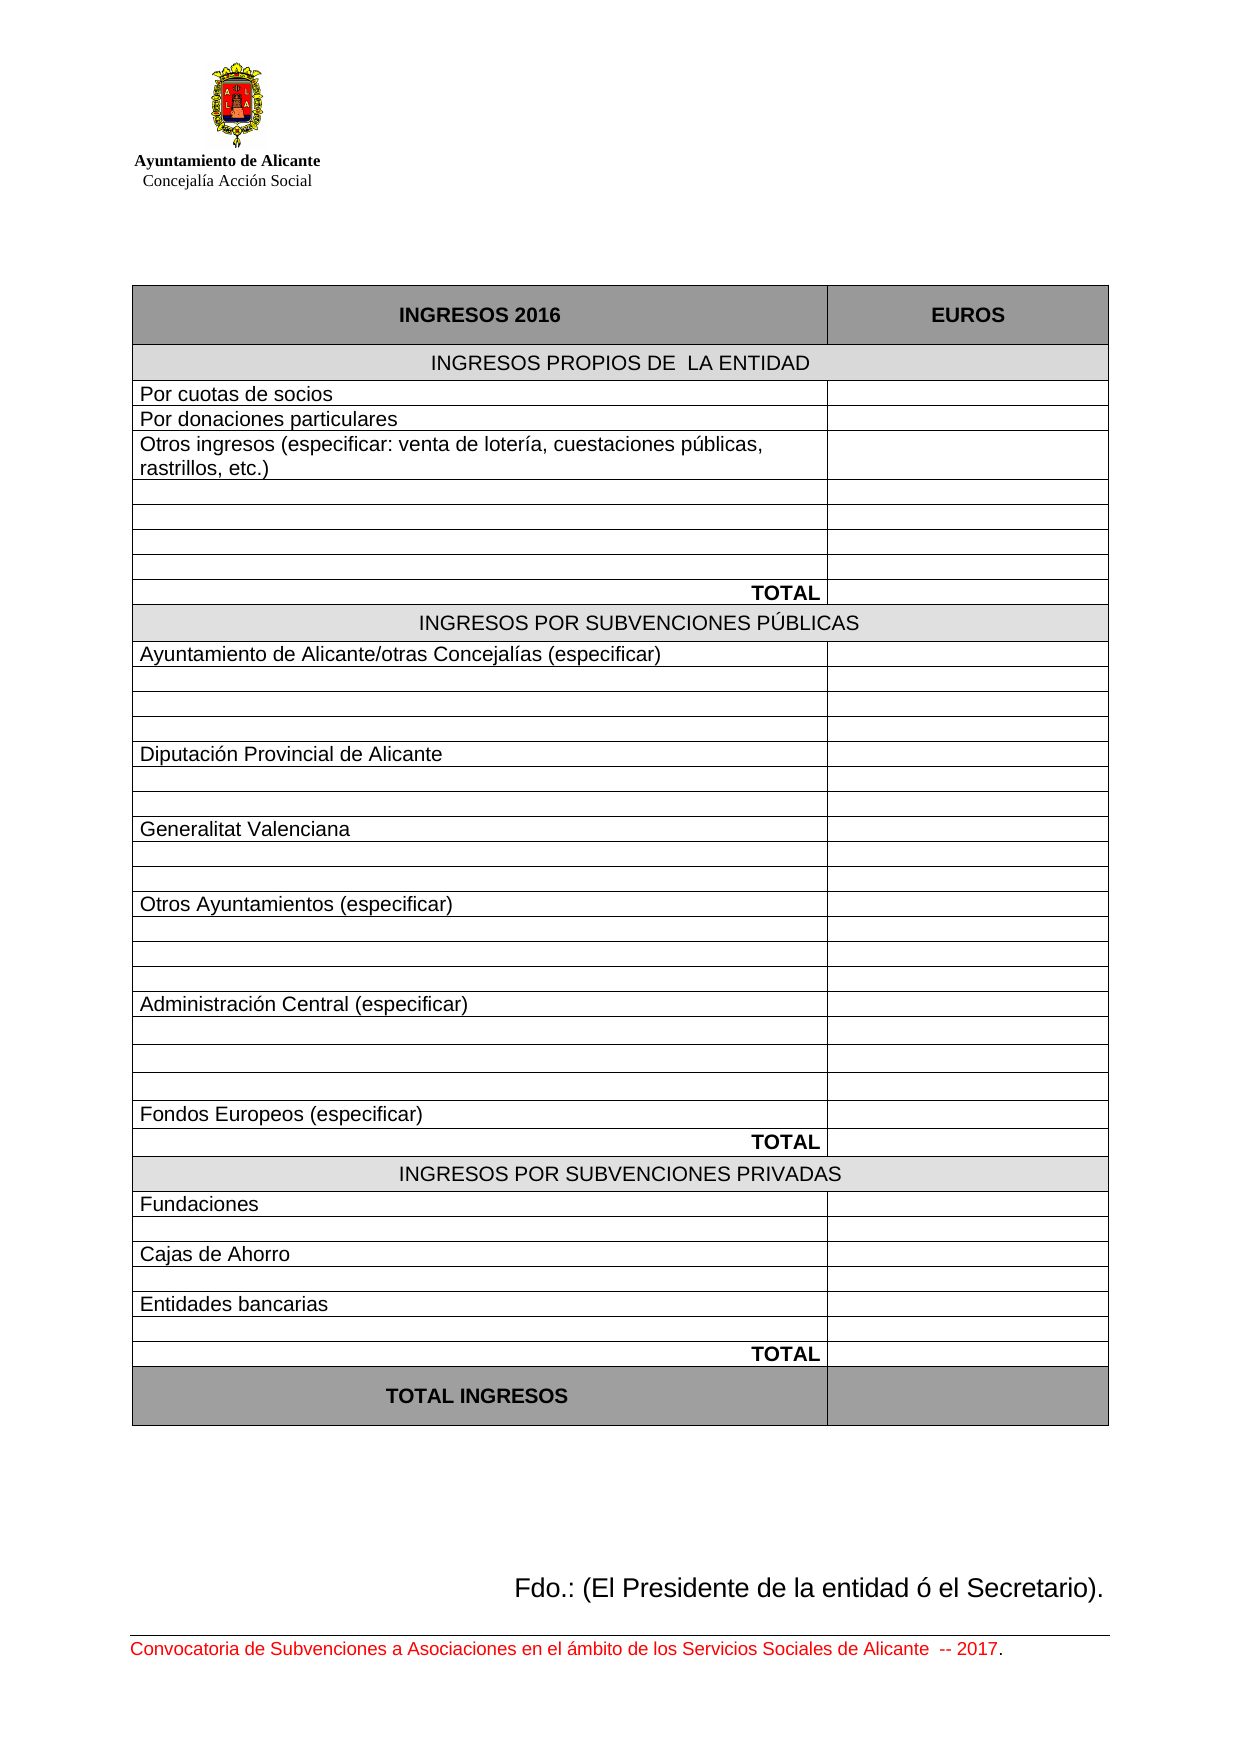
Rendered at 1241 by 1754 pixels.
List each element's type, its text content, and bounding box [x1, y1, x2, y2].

table_cell [133, 1073, 827, 1100]
table_cell [828, 1217, 1108, 1241]
table_cell [133, 1217, 827, 1241]
table_cell [828, 1242, 1108, 1266]
table_cell [133, 917, 827, 941]
table_cell Otros Ayuntamientos (especificar) [133, 892, 827, 916]
table_cell [828, 967, 1108, 991]
table_cell [828, 1317, 1108, 1341]
text Fdo.: (El Presidente de la entidad ó el Secretario). [130, 1572, 1104, 1604]
table_cell [828, 892, 1108, 916]
table_cell TOTAL [133, 580, 827, 604]
table_cell Cajas de Ahorro [133, 1242, 827, 1266]
table_cell [828, 1367, 1108, 1425]
table_cell [828, 692, 1108, 716]
table_cell [828, 480, 1108, 504]
table_cell Generalitat Valenciana [133, 817, 827, 841]
table_cell Fundaciones [133, 1192, 827, 1216]
table_cell Entidades bancarias [133, 1292, 827, 1316]
table_cell [133, 667, 827, 691]
table_cell [133, 717, 827, 741]
table_cell Por cuotas de socios [133, 381, 827, 405]
table_header EUROS [828, 286, 1108, 344]
table_cell [828, 942, 1108, 966]
table_cell INGRESOS POR SUBVENCIONES PRIVADAS [133, 1157, 1108, 1191]
table_cell Ayuntamiento de Alicante/otras Concejalías (especificar) [133, 642, 827, 666]
table_cell INGRESOS PROPIOS DE LA ENTIDAD [133, 345, 1108, 380]
table_cell [828, 530, 1108, 554]
table_cell [828, 842, 1108, 866]
table_cell [133, 1017, 827, 1044]
table_cell [828, 992, 1108, 1016]
table_cell [828, 406, 1108, 430]
table_header INGRESOS 2016 [133, 286, 827, 344]
table_cell [828, 717, 1108, 741]
table_cell [133, 530, 827, 554]
table_cell [133, 555, 827, 579]
table_cell [828, 767, 1108, 791]
table_cell [828, 1045, 1108, 1072]
table_cell [133, 692, 827, 716]
table_cell [828, 1073, 1108, 1100]
table_cell [133, 1045, 827, 1072]
table_cell [133, 842, 827, 866]
table_cell [133, 942, 827, 966]
table_cell [133, 1317, 827, 1341]
table_cell [133, 505, 827, 529]
table_cell [828, 867, 1108, 891]
table_cell [133, 967, 827, 991]
table_cell [828, 1342, 1108, 1366]
table_cell [828, 555, 1108, 579]
table_cell [828, 1292, 1108, 1316]
table_cell [828, 667, 1108, 691]
table_cell Administración Central (especificar) [133, 992, 827, 1016]
table_cell [828, 381, 1108, 405]
table_cell [828, 792, 1108, 816]
table_cell [828, 1101, 1108, 1128]
table_cell [828, 742, 1108, 766]
table_cell [828, 580, 1108, 604]
table_cell [133, 867, 827, 891]
table_cell TOTAL [133, 1129, 827, 1156]
table_cell [828, 1267, 1108, 1291]
table_cell TOTAL [133, 1342, 827, 1366]
table_cell Fondos Europeos (especificar) [133, 1101, 827, 1128]
table_cell [828, 1017, 1108, 1044]
table_cell [828, 1129, 1108, 1156]
table_cell [133, 480, 827, 504]
table_cell Por donaciones particulares [133, 406, 827, 430]
table_cell [133, 792, 827, 816]
table_cell INGRESOS POR SUBVENCIONES PÚBLICAS [133, 605, 1108, 641]
table_cell Otros ingresos (especificar: venta de lotería, cuestaciones públicas, rastrillos, etc.) [133, 431, 827, 479]
table_cell Diputación Provincial de Alicante [133, 742, 827, 766]
table_cell [828, 505, 1108, 529]
table_cell [828, 917, 1108, 941]
table_cell TOTAL INGRESOS [133, 1367, 827, 1425]
table_cell [133, 767, 827, 791]
table_cell [828, 642, 1108, 666]
table_cell [828, 431, 1108, 479]
table_cell [828, 1192, 1108, 1216]
table_cell [133, 1267, 827, 1291]
table_cell [828, 817, 1108, 841]
